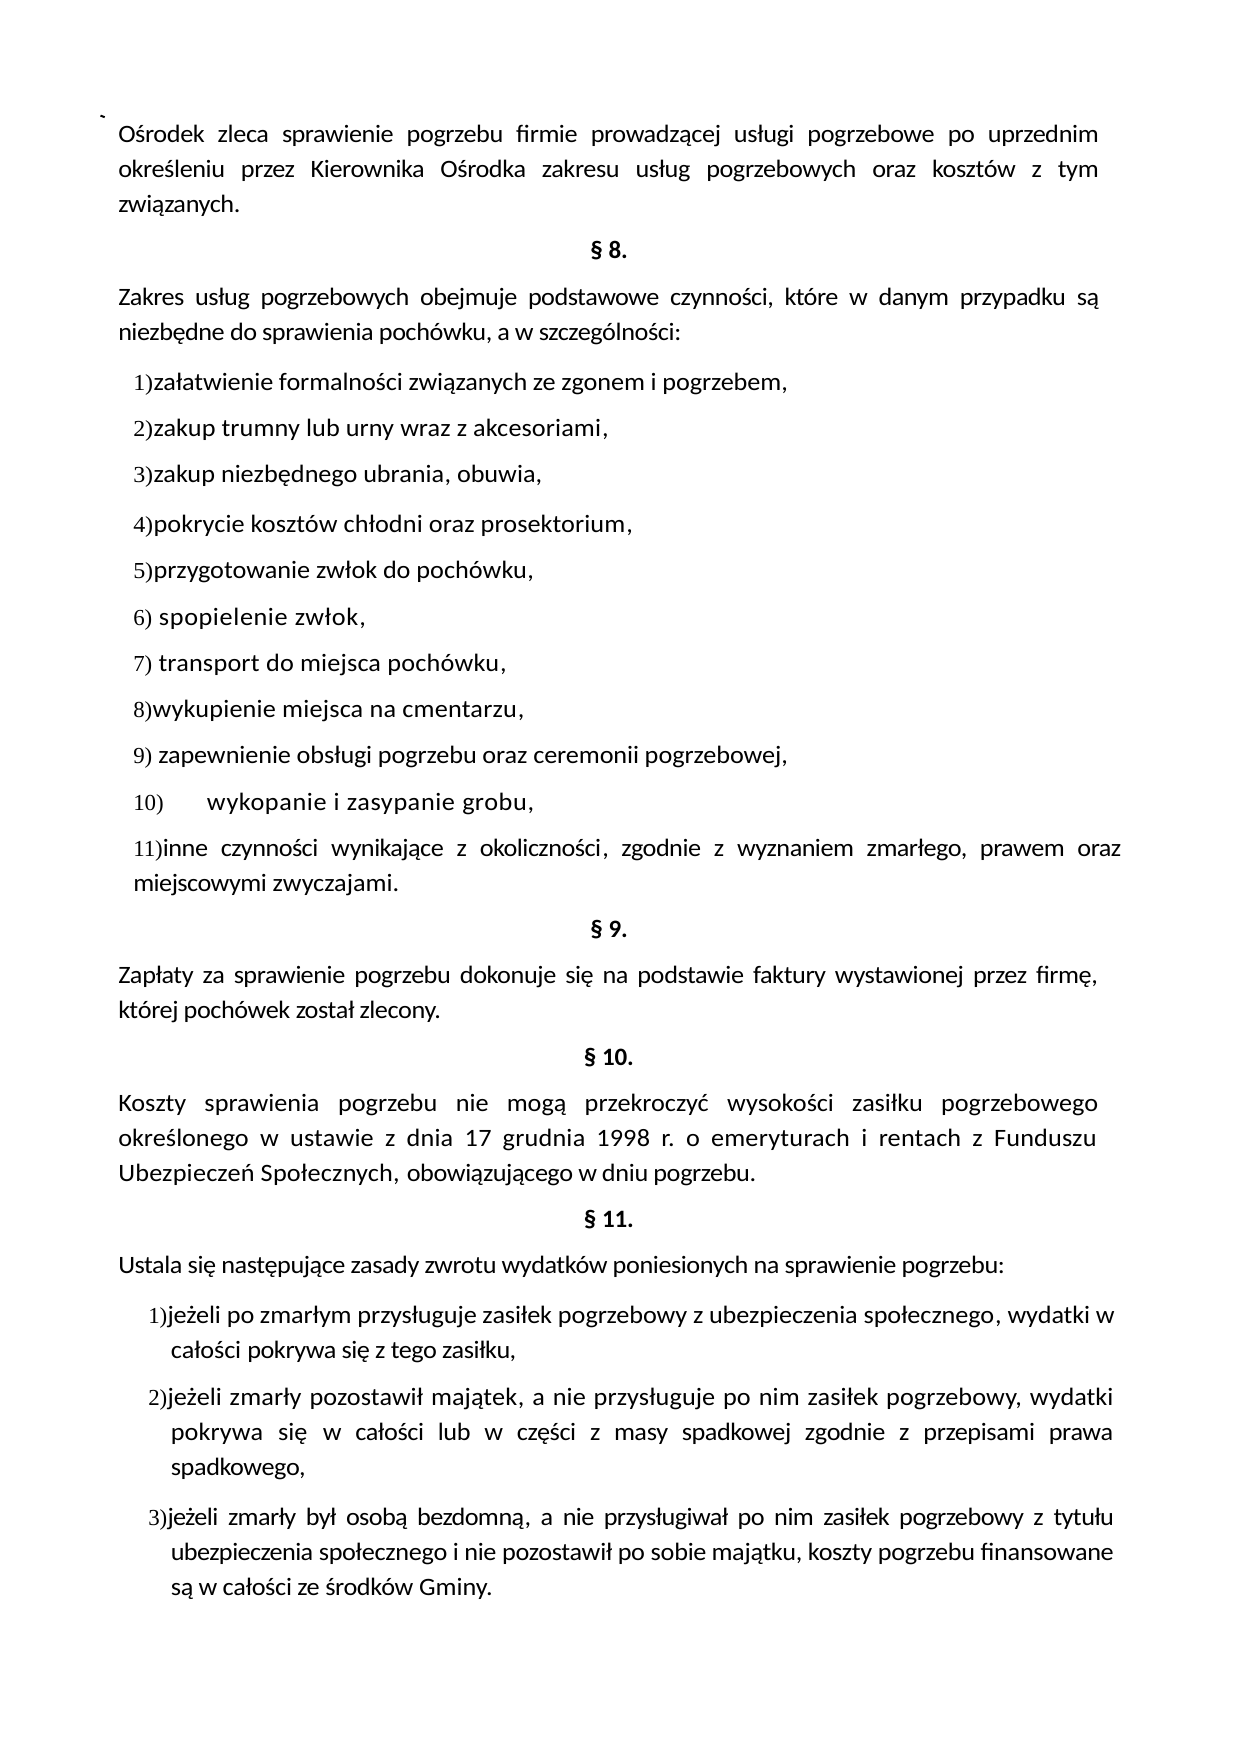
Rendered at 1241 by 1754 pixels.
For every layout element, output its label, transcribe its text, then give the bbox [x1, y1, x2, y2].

list inne czynności wynikające z okoliczności, zgodnie z wyznaniem zmarłego, prawem oraz miejscowymi zwyczajami. [133, 832, 1122, 897]
text Zapłaty za sprawienie pogrzebu dokonuje się na podstawie faktury wystawionej przez firmę, której pochówek został zlecony. [118, 959, 1099, 1025]
text Zakres usług pogrzebowych obejmuje podstawowe czynności, które w danym przypadku są niezbędne do sprawienia pochówku, a w szczególności: [118, 281, 1099, 346]
list jeżeli zmarły był osobą bezdomną, a nie przysługiwał po nim zasiłek pogrzebowy z tytułu ubezpieczenia społecznego i nie pozostawił po sobie majątku, koszty pogrzebu finansowane są w całości ze środków Gminy. [148, 1501, 1114, 1601]
text § 9. [118, 913, 1099, 944]
list załatwienie formalności związanych ze zgonem i pogrzebem, [133, 366, 1122, 396]
list przygotowanie zwłok do pochówku, [133, 554, 1122, 585]
list [90, 62, 129, 111]
list pokrycie kosztów chłodni oraz prosektorium, [133, 508, 1122, 539]
list wykopanie i zasypanie grobu, [133, 786, 1122, 816]
list jeżeli zmarły pozostawił majątek, a nie przysługuje po nim zasiłek pogrzebowy, wydatki pokrywa się w całości lub w części z masy spadkowej zgodnie z przepisami prawa spadkowego, [148, 1381, 1114, 1481]
list wykupienie miejsca na cmentarzu, [133, 693, 1122, 724]
list zakup niezbędnego ubrania, obuwia, [133, 458, 1122, 489]
list jeżeli po zmarłym przysługuje zasiłek pogrzebowy z ubezpieczenia społecznego, wydatki w całości pokrywa się z tego zasiłku, [148, 1299, 1114, 1365]
list zapewnienie obsługi pogrzebu oraz ceremonii pogrzebowej, [133, 739, 1122, 770]
list zakup trumny lub urny wraz z akcesoriami, [133, 412, 1122, 442]
text § 11. [118, 1203, 1099, 1234]
text Ustala się następujące zasady zwrotu wydatków poniesionych na sprawienie pogrzebu: [118, 1249, 1122, 1280]
list spopielenie zwłok, [133, 601, 1122, 631]
list transport do miejsca pochówku, [133, 647, 1122, 677]
text Ośrodek zleca sprawienie pogrzebu firmie prowadzącej usługi pogrzebowe po uprzednim określeniu przez Kierownika Ośrodka zakresu usług pogrzebowych oraz kosztów z tym związanych. [118, 118, 1099, 219]
text § 8. [118, 234, 1099, 265]
text Koszty sprawienia pogrzebu nie mogą przekroczyć wysokości zasiłku pogrzebowego określonego w ustawie z dnia 17 grudnia 1998 r. o emeryturach i rentach z Funduszu Ubezpieczeń Społecznych, obowiązującego w dniu pogrzebu. [118, 1087, 1099, 1187]
text § 10. [118, 1041, 1099, 1071]
